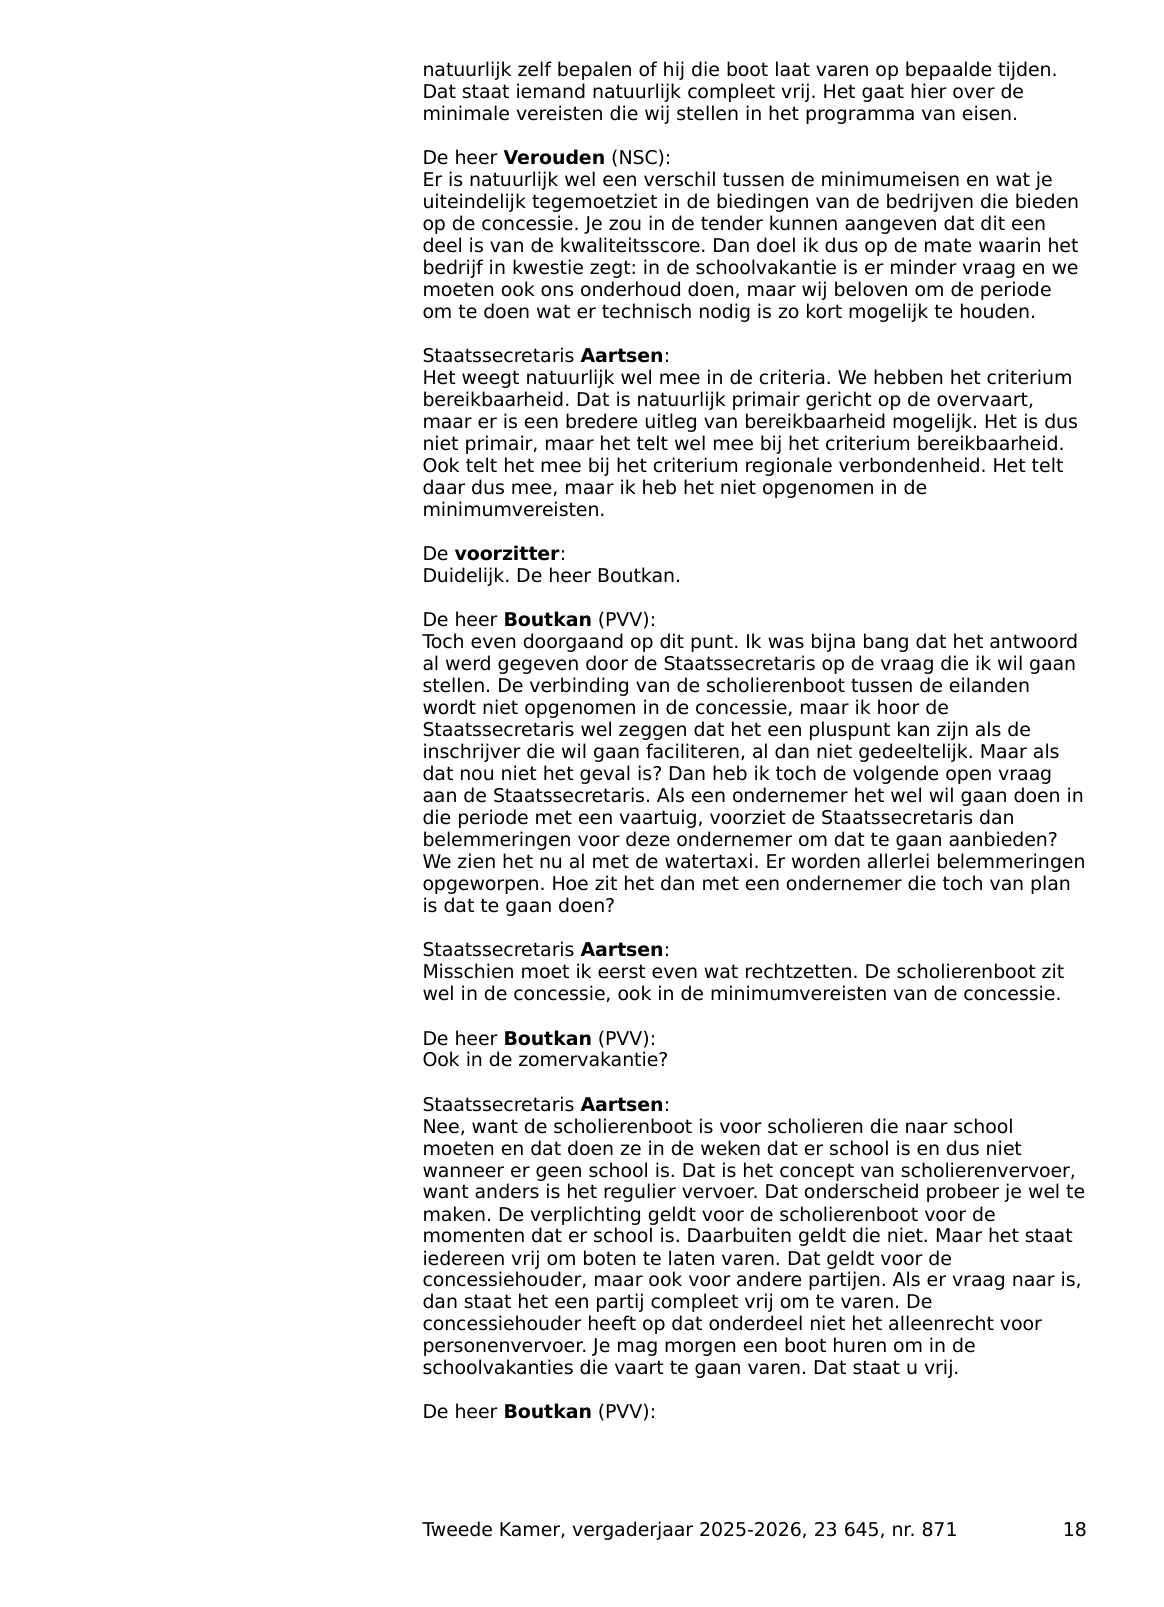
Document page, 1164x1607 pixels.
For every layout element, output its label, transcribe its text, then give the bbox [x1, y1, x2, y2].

text De heer Verouden (NSC): [422, 147, 1087, 169]
text Duidelijk. De heer Boutkan. [422, 565, 1087, 587]
text De heer Boutkan (PVV): [422, 609, 1087, 631]
text Het weegt natuurlijk wel mee in de criteria. We hebben het criterium bereikbaarheid. Dat is natuurlijk primair gericht op de overvaart, maar er is een bredere uitleg van bereikbaarheid mogelijk. Het is dus niet primair, maar het telt wel mee bij het criterium bereikbaarheid. Ook telt het mee bij het criterium regionale verbondenheid. Het telt daar dus mee, maar ik heb het niet opgenomen in de minimumvereisten. [422, 367, 1087, 521]
text Misschien moet ik eerst even wat rechtzetten. De scholierenboot zit wel in de concessie, ook in de minimumvereisten van de concessie. [422, 961, 1087, 1005]
text De heer Boutkan (PVV): [422, 1401, 1087, 1423]
text Ook in de zomervakantie? [422, 1049, 1087, 1071]
text Toch even doorgaand op dit punt. Ik was bijna bang dat het antwoord al werd gegeven door de Staatssecretaris op de vraag die ik wil gaan stellen. De verbinding van de scholierenboot tussen de eilanden wordt niet opgenomen in de concessie, maar ik hoor de Staatssecretaris wel zeggen dat het een pluspunt kan zijn als de inschrijver die wil gaan faciliteren, al dan niet gedeeltelijk. Maar als dat nou niet het geval is? Dan heb ik toch de volgende open vraag aan de Staatssecretaris. Als een ondernemer het wel wil gaan doen in die periode met een vaartuig, voorziet de Staatssecretaris dan belemmeringen voor deze ondernemer om dat te gaan aanbieden? We zien het nu al met de watertaxi. Er worden allerlei belemmeringen opgeworpen. Hoe zit het dan met een ondernemer die toch van plan is dat te gaan doen? [422, 631, 1087, 917]
text Er is natuurlijk wel een verschil tussen de minimumeisen en wat je uiteindelijk tegemoetziet in de biedingen van de bedrijven die bieden op de concessie. Je zou in de tender kunnen aangeven dat dit een deel is van de kwaliteitsscore. Dan doel ik dus op de mate waarin het bedrijf in kwestie zegt: in de schoolvakantie is er minder vraag en we moeten ook ons onderhoud doen, maar wij beloven om de periode om te doen wat er technisch nodig is zo kort mogelijk te houden. [422, 169, 1087, 323]
text Staatssecretaris Aartsen: [422, 939, 1087, 961]
text Staatssecretaris Aartsen: [422, 345, 1087, 367]
text natuurlijk zelf bepalen of hij die boot laat varen op bepaalde tijden. Dat staat iemand natuurlijk compleet vrij. Het gaat hier over de minimale vereisten die wij stellen in het programma van eisen. [422, 59, 1087, 125]
text De heer Boutkan (PVV): [422, 1027, 1087, 1049]
text De voorzitter: [422, 543, 1087, 565]
text Staatssecretaris Aartsen: [422, 1093, 1087, 1116]
text Nee, want de scholierenboot is voor scholieren die naar school moeten en dat doen ze in de weken dat er school is en dus niet wanneer er geen school is. Dat is het concept van scholierenvervoer, want anders is het regulier vervoer. Dat onderscheid probeer je wel te maken. De verplichting geldt voor de scholierenboot voor de momenten dat er school is. Daarbuiten geldt die niet. Maar het staat iedereen vrij om boten te laten varen. Dat geldt voor de concessiehouder, maar ook voor andere partijen. Als er vraag naar is, dan staat het een partij compleet vrij om te varen. De concessiehouder heeft op dat onderdeel niet het alleenrecht voor personenvervoer. Je mag morgen een boot huren om in de schoolvakanties die vaart te gaan varen. Dat staat u vrij. [422, 1116, 1087, 1379]
